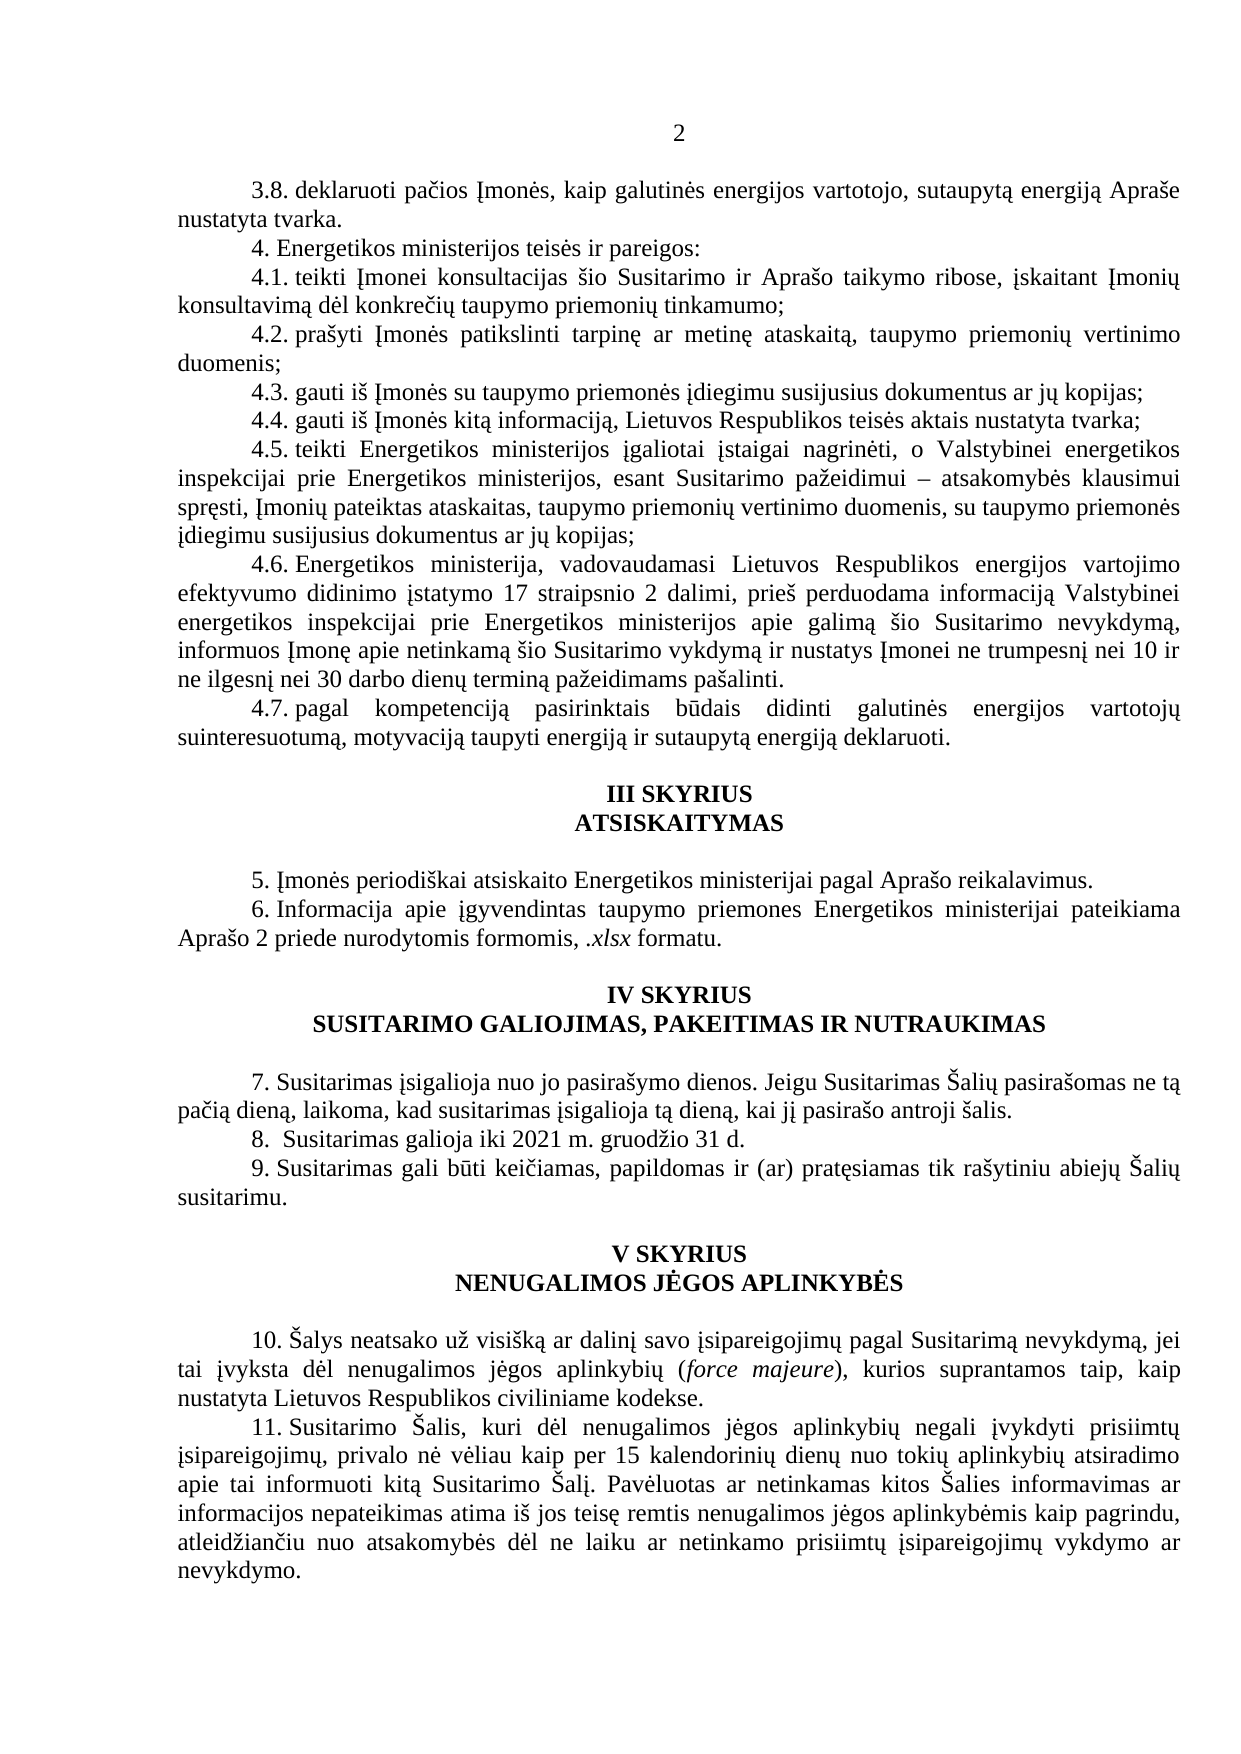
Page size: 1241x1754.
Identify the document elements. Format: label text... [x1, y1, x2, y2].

text 4.6. Energetikos ministerija, vadovaudamasi Lietuvos Respublikos energijos vartojimo efektyvumo didinimo įstatymo 17 straipsnio 2 dalimi, prieš perduodama informaciją Valstybinei energetikos inspekcijai prie Energetikos ministerijos apie galimą šio Susitarimo nevykdymą, informuos Įmonę apie netinkamą šio Susitarimo vykdymą ir nustatys Įmonei ne trumpesnį nei 10 ir ne ilgesnį nei 30 darbo dienų terminą pažeidimams pašalinti. [177, 549, 1181, 693]
text 4.2. prašyti Įmonės patikslinti tarpinę ar metinę ataskaitą, taupymo priemonių vertinimo duomenis; [177, 319, 1181, 377]
text ATSISKAITYMAS [177, 808, 1181, 837]
text 4.1. teikti Įmonei konsultacijas šio Susitarimo ir Aprašo taikymo ribose, įskaitant Įmonių konsultavimą dėl konkrečių taupymo priemonių tinkamumo; [177, 262, 1181, 319]
text 4.7. pagal kompetenciją pasirinktais būdais didinti galutinės energijos vartotojų suinteresuotumą, motyvaciją taupyti energiją ir sutaupytą energiją deklaruoti. [177, 693, 1181, 751]
text 4.4. gauti iš Įmonės kitą informaciją, Lietuvos Respublikos teisės aktais nustatyta tvarka; [177, 406, 1181, 434]
text 6. Informacija apie įgyvendintas taupymo priemones Energetikos ministerijai pateikiama Aprašo 2 priede nurodytomis formomis, .xlsx formatu. [177, 894, 1181, 952]
text 5. Įmonės periodiškai atsiskaito Energetikos ministerijai pagal Aprašo reikalavimus. [251, 866, 1181, 894]
text 4.5. teikti Energetikos ministerijos įgaliotai įstaigai nagrinėti, o Valstybinei energetikos inspekcijai prie Energetikos ministerijos, esant Susitarimo pažeidimui – atsakomybės klausimui spręsti, Įmonių pateiktas ataskaitas, taupymo priemonių vertinimo duomenis, su taupymo priemonės įdiegimu susijusius dokumentus ar jų kopijas; [177, 434, 1181, 549]
text 4. Energetikos ministerijos teisės ir pareigos: [251, 233, 1181, 262]
text III SKYRIUS [177, 779, 1181, 808]
text 8. Susitarimas galioja iki 2021 m. gruodžio 31 d. [177, 1124, 1181, 1153]
text 9. Susitarimas gali būti keičiamas, papildomas ir (ar) pratęsiamas tik rašytiniu abiejų Šalių susitarimu. [177, 1153, 1181, 1211]
text SUSITARIMO GALIOJIMAS, PAKEITIMAS IR NUTRAUKIMAS [177, 1009, 1181, 1038]
text NENUGALIMOS JĖGOS APLINKYBĖS [177, 1268, 1181, 1297]
text 7. Susitarimas įsigalioja nuo jo pasirašymo dienos. Jeigu Susitarimas Šalių pasirašomas ne tą pačią dieną, laikoma, kad susitarimas įsigalioja tą dieną, kai jį pasirašo antroji šalis. [177, 1067, 1181, 1124]
text V SKYRIUS [177, 1239, 1181, 1268]
text 10. Šalys neatsako už visišką ar dalinį savo įsipareigojimų pagal Susitarimą nevykdymą, jei tai įvyksta dėl nenugalimos jėgos aplinkybių (force majeure), kurios suprantamos taip, kaip nustatyta Lietuvos Respublikos civiliniame kodekse. [177, 1326, 1181, 1412]
text IV SKYRIUS [177, 981, 1181, 1009]
text 3.8. deklaruoti pačios Įmonės, kaip galutinės energijos vartotojo, sutaupytą energiją Apraše nustatyta tvarka. [177, 176, 1181, 233]
text 4.3. gauti iš Įmonės su taupymo priemonės įdiegimu susijusius dokumentus ar jų kopijas; [177, 377, 1181, 406]
text 11. Susitarimo Šalis, kuri dėl nenugalimos jėgos aplinkybių negali įvykdyti prisiimtų įsipareigojimų, privalo nė vėliau kaip per 15 kalendorinių dienų nuo tokių aplinkybių atsiradimo apie tai informuoti kitą Susitarimo Šalį. Pavėluotas ar netinkamas kitos Šalies informavimas ar informacijos nepateikimas atima iš jos teisę remtis nenugalimos jėgos aplinkybėmis kaip pagrindu, atleidžiančiu nuo atsakomybės dėl ne laiku ar netinkamo prisiimtų įsipareigojimų vykdymo ar nevykdymo. [177, 1412, 1181, 1584]
